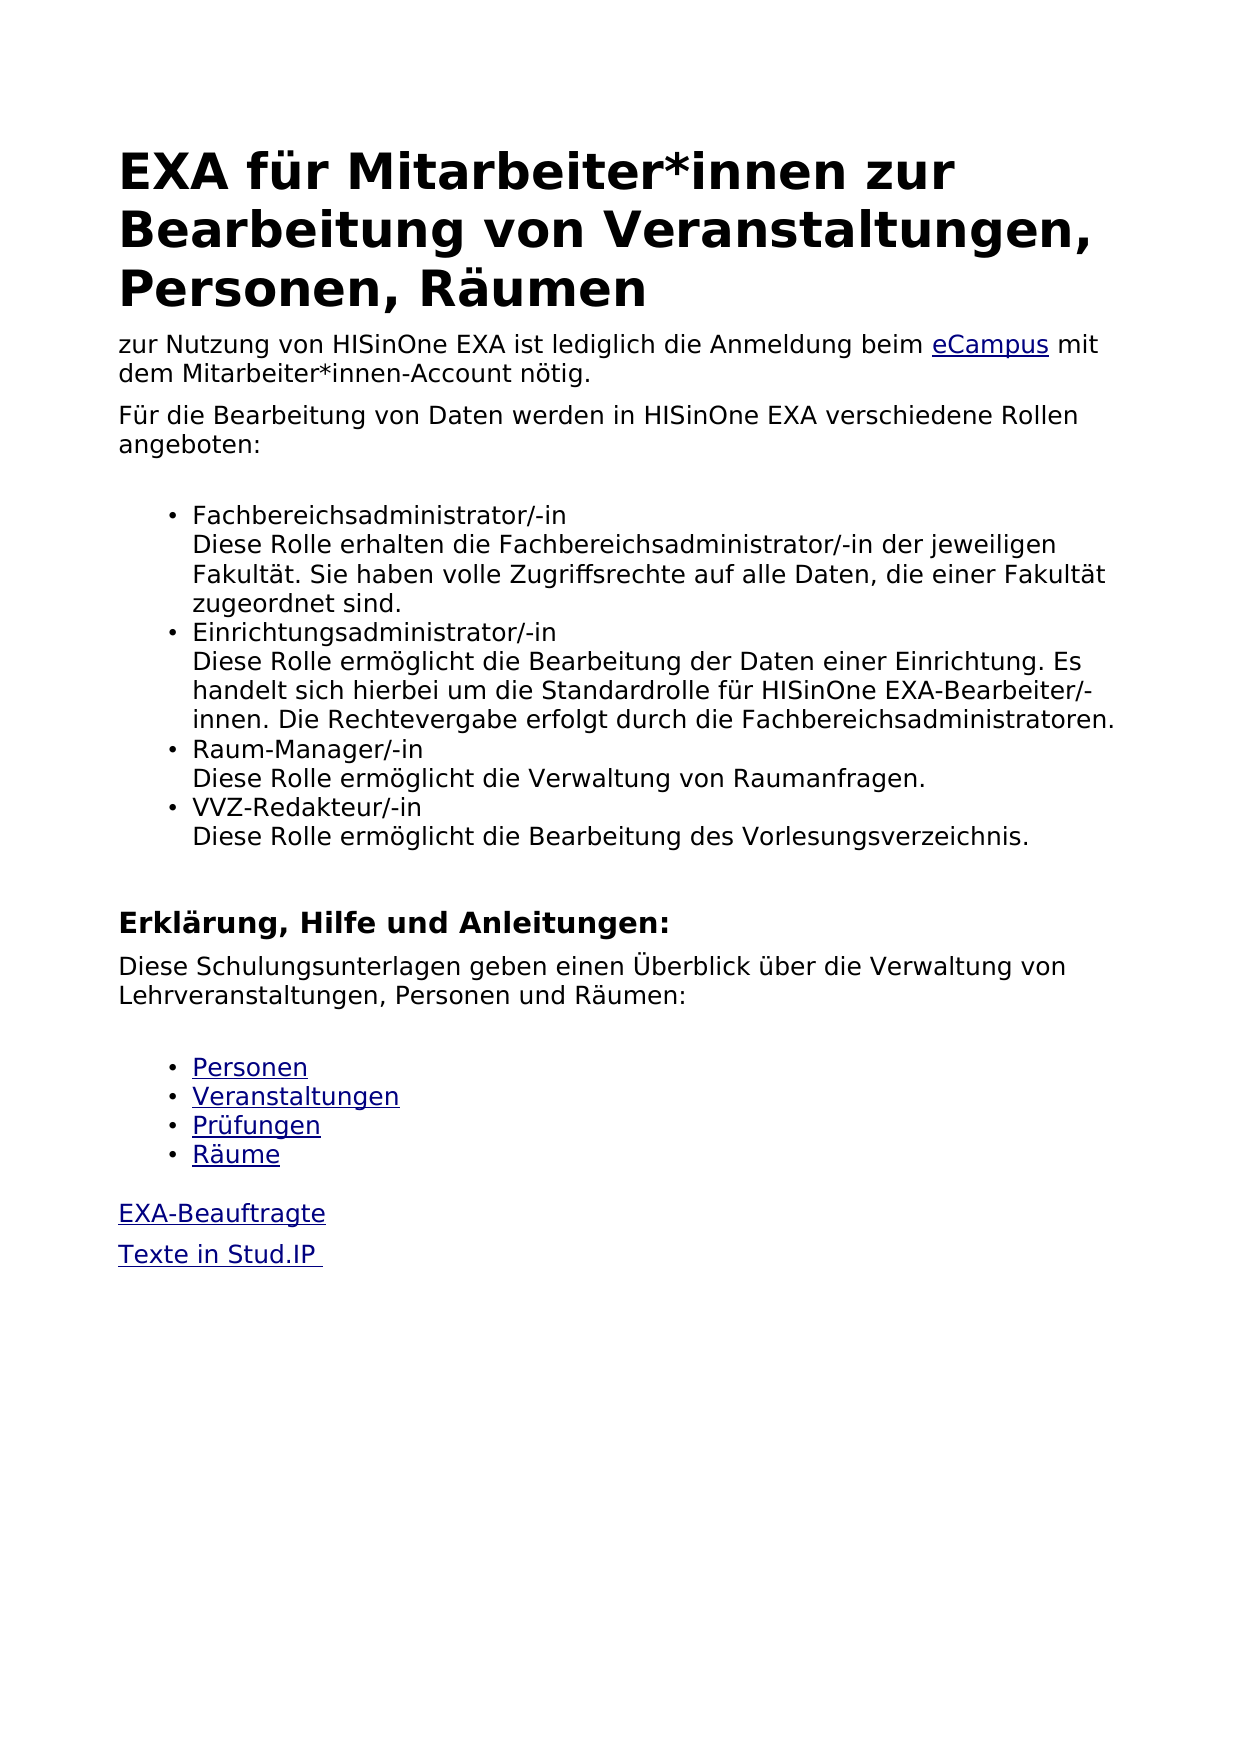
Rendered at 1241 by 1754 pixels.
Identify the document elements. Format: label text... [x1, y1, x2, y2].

text EXA-Beauftragte [118, 1199, 1122, 1228]
text Texte in Stud.IP [118, 1241, 1122, 1270]
list Veranstaltungen [177, 1082, 1122, 1111]
text Für die Bearbeitung von Daten werden in HISinOne EXA verschiedene Rollen angeboten: [118, 401, 1122, 459]
list Einrichtungsadministrator/-in Diese Rolle ermöglicht die Bearbeitung der Daten einer Einrichtung. Es handelt sich hierbei um die Standardrolle für HISinOne EXA-Bearbeiter/-innen. Die Rechtevergabe erfolgt durch die Fachbereichsadministratoren. [177, 618, 1122, 735]
list Fachbereichsadministrator/-in Diese Rolle erhalten die Fachbereichsadministrator/-in der jeweiligen Fakultät. Sie haben volle Zugriffsrechte auf alle Daten, die einer Fakultät zugeordnet sind. [177, 501, 1122, 618]
list Raum-Manager/-in Diese Rolle ermöglicht die Verwaltung von Raumanfragen. [177, 735, 1122, 793]
list Personen [177, 1053, 1122, 1082]
text Diese Schulungsunterlagen geben einen Überblick über die Verwaltung von Lehrveranstaltungen, Personen und Räumen: [118, 952, 1122, 1011]
text zur Nutzung von HISinOne EXA ist lediglich die Anmeldung beim eCampus mit dem Mitarbeiter*innen-Account nötig. [118, 330, 1122, 389]
list VVZ-Redakteur/-in Diese Rolle ermöglicht die Bearbeitung des Vorlesungsverzeichnis. [177, 793, 1122, 851]
list Räume [177, 1140, 1122, 1169]
list Prüfungen [177, 1111, 1122, 1140]
subtitle Erklärung, Hilfe und Anleitungen: [118, 906, 1122, 940]
subtitle EXA für Mitarbeiter*innen zur Bearbeitung von Veranstaltungen, Personen, Räumen [118, 143, 1122, 318]
